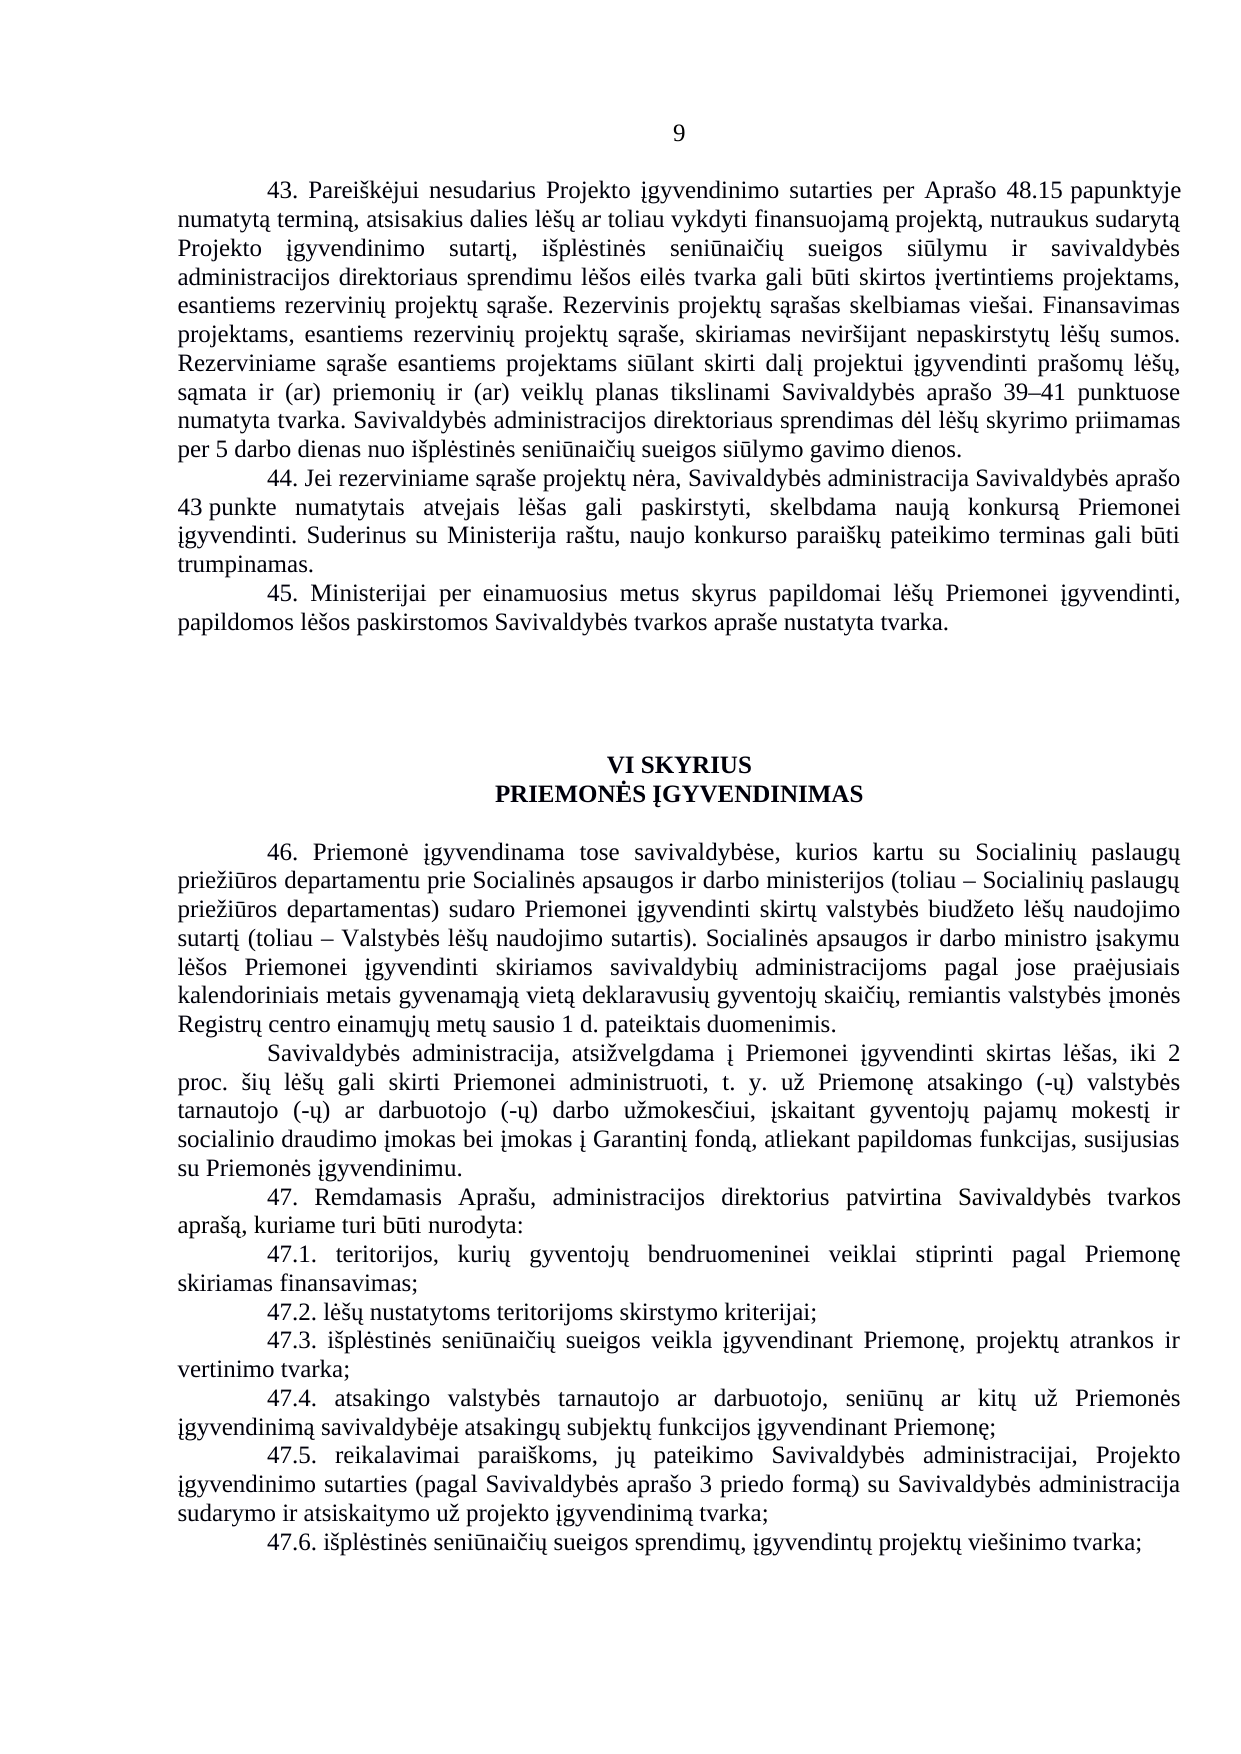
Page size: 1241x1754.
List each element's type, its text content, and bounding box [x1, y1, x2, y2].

text 47.5. reikalavimai paraiškoms, jų pateikimo Savivaldybės administracijai, Projekto įgyvendinimo sutarties (pagal Savivaldybės aprašo 3 priedo formą) su Savivaldybės administracija sudarymo ir atsiskaitymo už projekto įgyvendinimą tvarka; [177, 1441, 1181, 1527]
text 47. Remdamasis Aprašu, administracijos direktorius patvirtina Savivaldybės tvarkos aprašą, kuriame turi būti nurodyta: [177, 1182, 1181, 1239]
text 47.3. išplėstinės seniūnaičių sueigos veikla įgyvendinant Priemonę, projektų atrankos ir vertinimo tvarka; [177, 1326, 1181, 1383]
text VI SKYRIUS [177, 751, 1181, 779]
text Savivaldybės administracija, atsižvelgdama į Priemonei įgyvendinti skirtas lėšas, iki 2 proc. šių lėšų gali skirti Priemonei administruoti, t. y. už Priemonę atsakingo (-ų) valstybės tarnautojo (-ų) ar darbuotojo (-ų) darbo užmokesčiui, įskaitant gyventojų pajamų mokestį ir socialinio draudimo įmokas bei įmokas į Garantinį fondą, atliekant papildomas funkcijas, susijusias su Priemonės įgyvendinimu. [177, 1038, 1181, 1182]
text 43. Pareiškėjui nesudarius Projekto įgyvendinimo sutarties per Aprašo 48.15 papunktyje numatytą terminą, atsisakius dalies lėšų ar toliau vykdyti finansuojamą projektą, nutraukus sudarytą Projekto įgyvendinimo sutartį, išplėstinės seniūnaičių sueigos siūlymu ir savivaldybės administracijos direktoriaus sprendimu lėšos eilės tvarka gali būti skirtos įvertintiems projektams, esantiems rezervinių projektų sąraše. Rezervinis projektų sąrašas skelbiamas viešai. Finansavimas projektams, esantiems rezervinių projektų sąraše, skiriamas neviršijant nepaskirstytų lėšų sumos. Rezerviniame sąraše esantiems projektams siūlant skirti dalį projektui įgyvendinti prašomų lėšų, sąmata ir (ar) priemonių ir (ar) veiklų planas tikslinami Savivaldybės aprašo 39–41 punktuose numatyta tvarka. Savivaldybės administracijos direktoriaus sprendimas dėl lėšų skyrimo priimamas per 5 darbo dienas nuo išplėstinės seniūnaičių sueigos siūlymo gavimo dienos. [177, 176, 1181, 463]
text PRIEMONĖS ĮGYVENDINIMAS [177, 779, 1181, 808]
text 47.2. lėšų nustatytoms teritorijoms skirstymo kriterijai; [177, 1297, 1181, 1326]
text 47.4. atsakingo valstybės tarnautojo ar darbuotojo, seniūnų ar kitų už Priemonės įgyvendinimą savivaldybėje atsakingų subjektų funkcijos įgyvendinant Priemonę; [177, 1383, 1181, 1441]
text 46. Priemonė įgyvendinama tose savivaldybėse, kurios kartu su Socialinių paslaugų priežiūros departamentu prie Socialinės apsaugos ir darbo ministerijos (toliau – Socialinių paslaugų priežiūros departamentas) sudaro Priemonei įgyvendinti skirtų valstybės biudžeto lėšų naudojimo sutartį (toliau – Valstybės lėšų naudojimo sutartis). Socialinės apsaugos ir darbo ministro įsakymu lėšos Priemonei įgyvendinti skiriamos savivaldybių administracijoms pagal jose praėjusiais kalendoriniais metais gyvenamąją vietą deklaravusių gyventojų skaičių, remiantis valstybės įmonės Registrų centro einamųjų metų sausio 1 d. pateiktais duomenimis. [177, 837, 1181, 1038]
text 47.6. išplėstinės seniūnaičių sueigos sprendimų, įgyvendintų projektų viešinimo tvarka; [177, 1527, 1181, 1556]
text 44. Jei rezerviniame sąraše projektų nėra, Savivaldybės administracija Savivaldybės aprašo 43 punkte numatytais atvejais lėšas gali paskirstyti, skelbdama naują konkursą Priemonei įgyvendinti. Suderinus su Ministerija raštu, naujo konkurso paraiškų pateikimo terminas gali būti trumpinamas. [177, 463, 1181, 578]
text 47.1. teritorijos, kurių gyventojų bendruomeninei veiklai stiprinti pagal Priemonę skiriamas finansavimas; [177, 1239, 1181, 1297]
text 45. Ministerijai per einamuosius metus skyrus papildomai lėšų Priemonei įgyvendinti, papildomos lėšos paskirstomos Savivaldybės tvarkos apraše nustatyta tvarka. [177, 578, 1181, 636]
